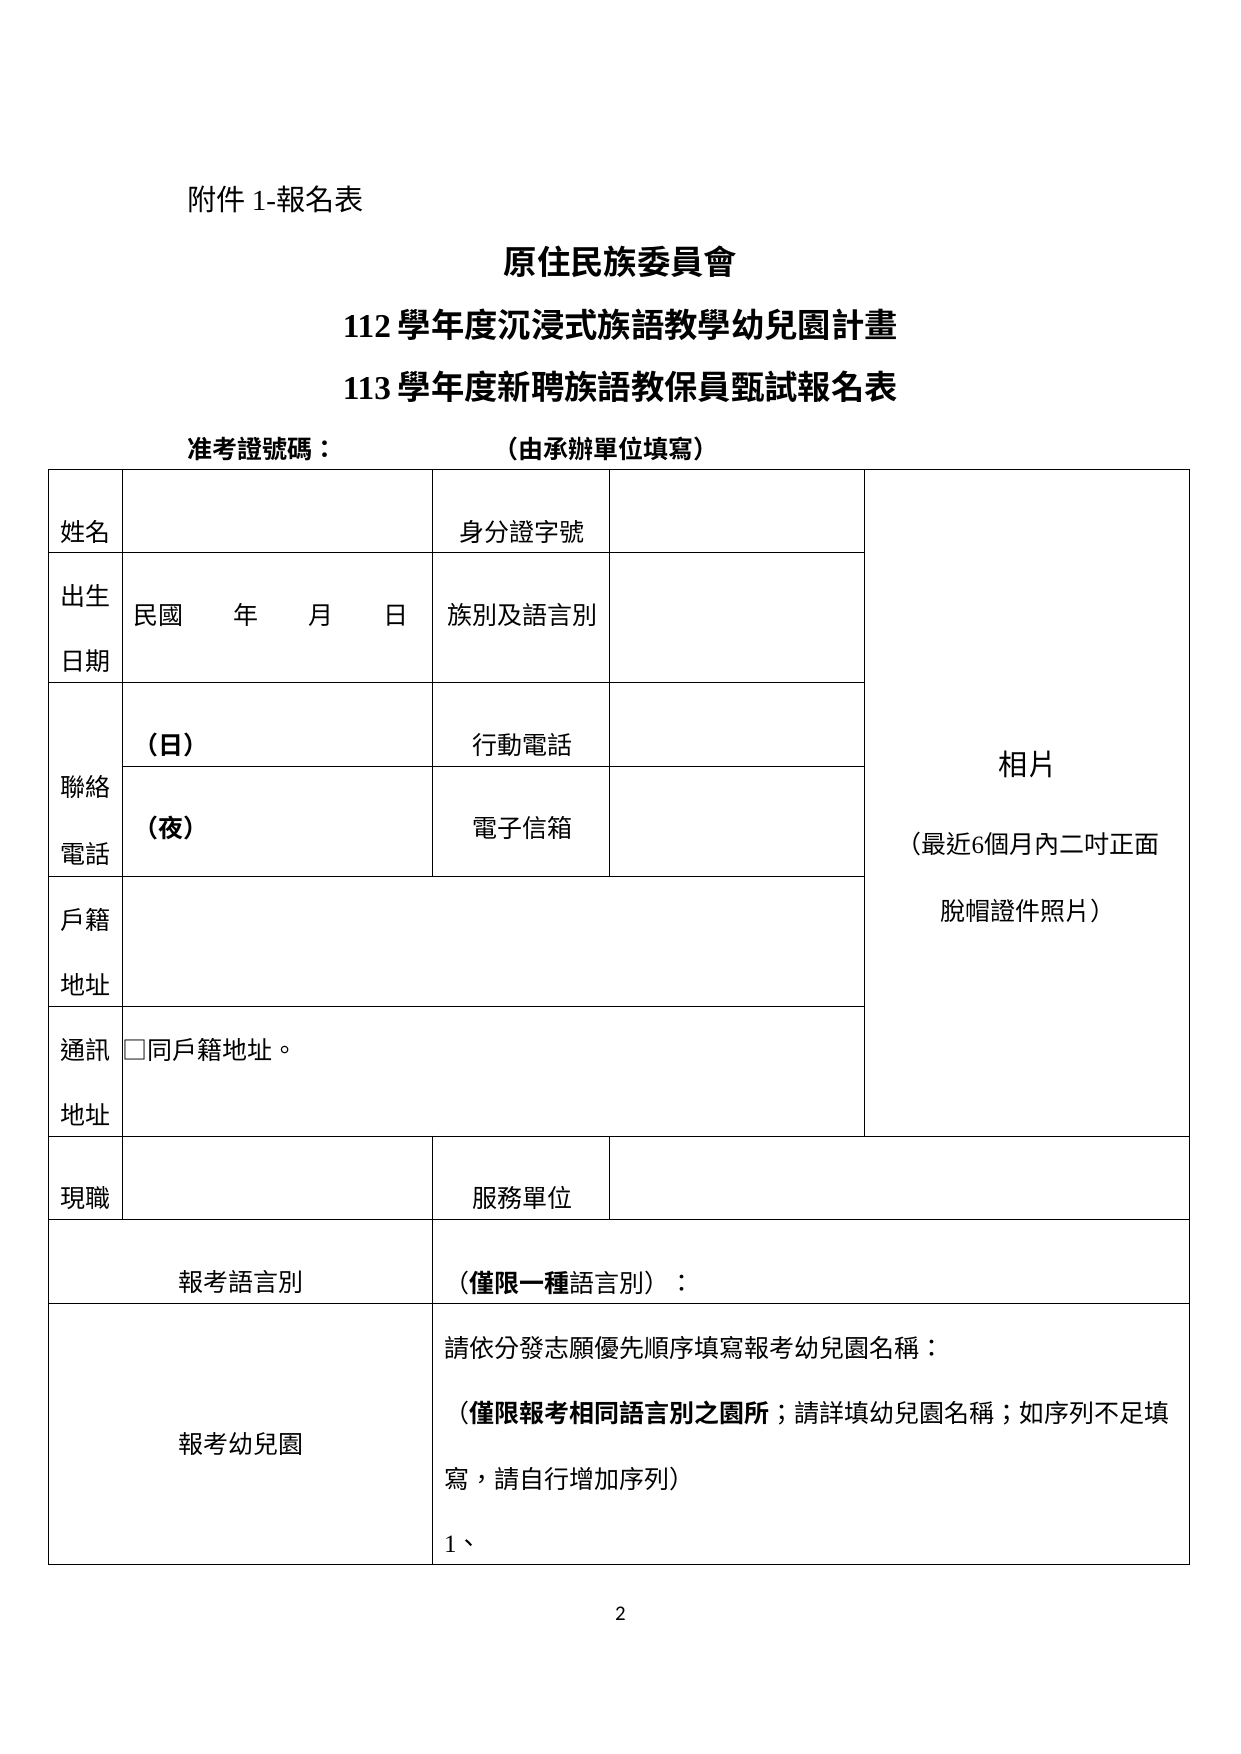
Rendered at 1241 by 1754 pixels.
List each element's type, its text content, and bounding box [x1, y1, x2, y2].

table_cell 請依分發志願優先順序填寫報考幼兒園名稱： （僅限報考相同語言別之園所；請詳填幼兒園名稱；如序列不足填寫，請自行增加序列） 1、 [433, 1304, 1189, 1563]
table_cell 戶籍 地址 [49, 877, 122, 1006]
table_cell 通訊 地址 [49, 1007, 122, 1136]
table_header [123, 470, 432, 552]
text 112學年度沉浸式族語教學幼兒園計畫 [187, 281, 1053, 344]
text 原住民族委員會 [187, 219, 1053, 281]
table_cell 聯絡電話 [49, 683, 122, 876]
table_cell 現職 [49, 1137, 122, 1219]
table_cell [610, 553, 864, 682]
table_cell 行動電話 [433, 683, 609, 766]
table_cell [610, 1137, 1189, 1219]
table_cell [610, 767, 864, 876]
table_cell □同戶籍地址。 [123, 1007, 864, 1136]
text 附件1-報名表 [187, 156, 1053, 219]
table_cell 報考幼兒園 [49, 1304, 432, 1563]
table_cell [123, 877, 864, 1006]
text 准考證號碼： （由承辦單位填寫） [187, 406, 1053, 469]
table_cell 出生 日期 [49, 553, 122, 682]
table_cell （日） [123, 683, 432, 766]
table_cell （僅限一種語言別）： [433, 1220, 1189, 1302]
table_cell 電子信箱 [433, 767, 609, 876]
table_cell （夜） [123, 767, 432, 876]
table_cell [610, 683, 864, 766]
table_header 相片 （最近6個月內二吋正面脫帽證件照片） [865, 470, 1189, 1136]
table_cell 報考語言別 [49, 1220, 432, 1302]
text 113學年度新聘族語教保員甄試報名表 [187, 344, 1053, 406]
table_header 姓名 [49, 470, 122, 552]
table_cell [123, 1137, 432, 1219]
table_cell 族別及語言別 [433, 553, 609, 682]
table_header [610, 470, 864, 552]
table_cell 民國 年 月 日 [123, 553, 432, 682]
table_header 身分證字號 [433, 470, 609, 552]
table_cell 服務單位 [433, 1137, 609, 1219]
